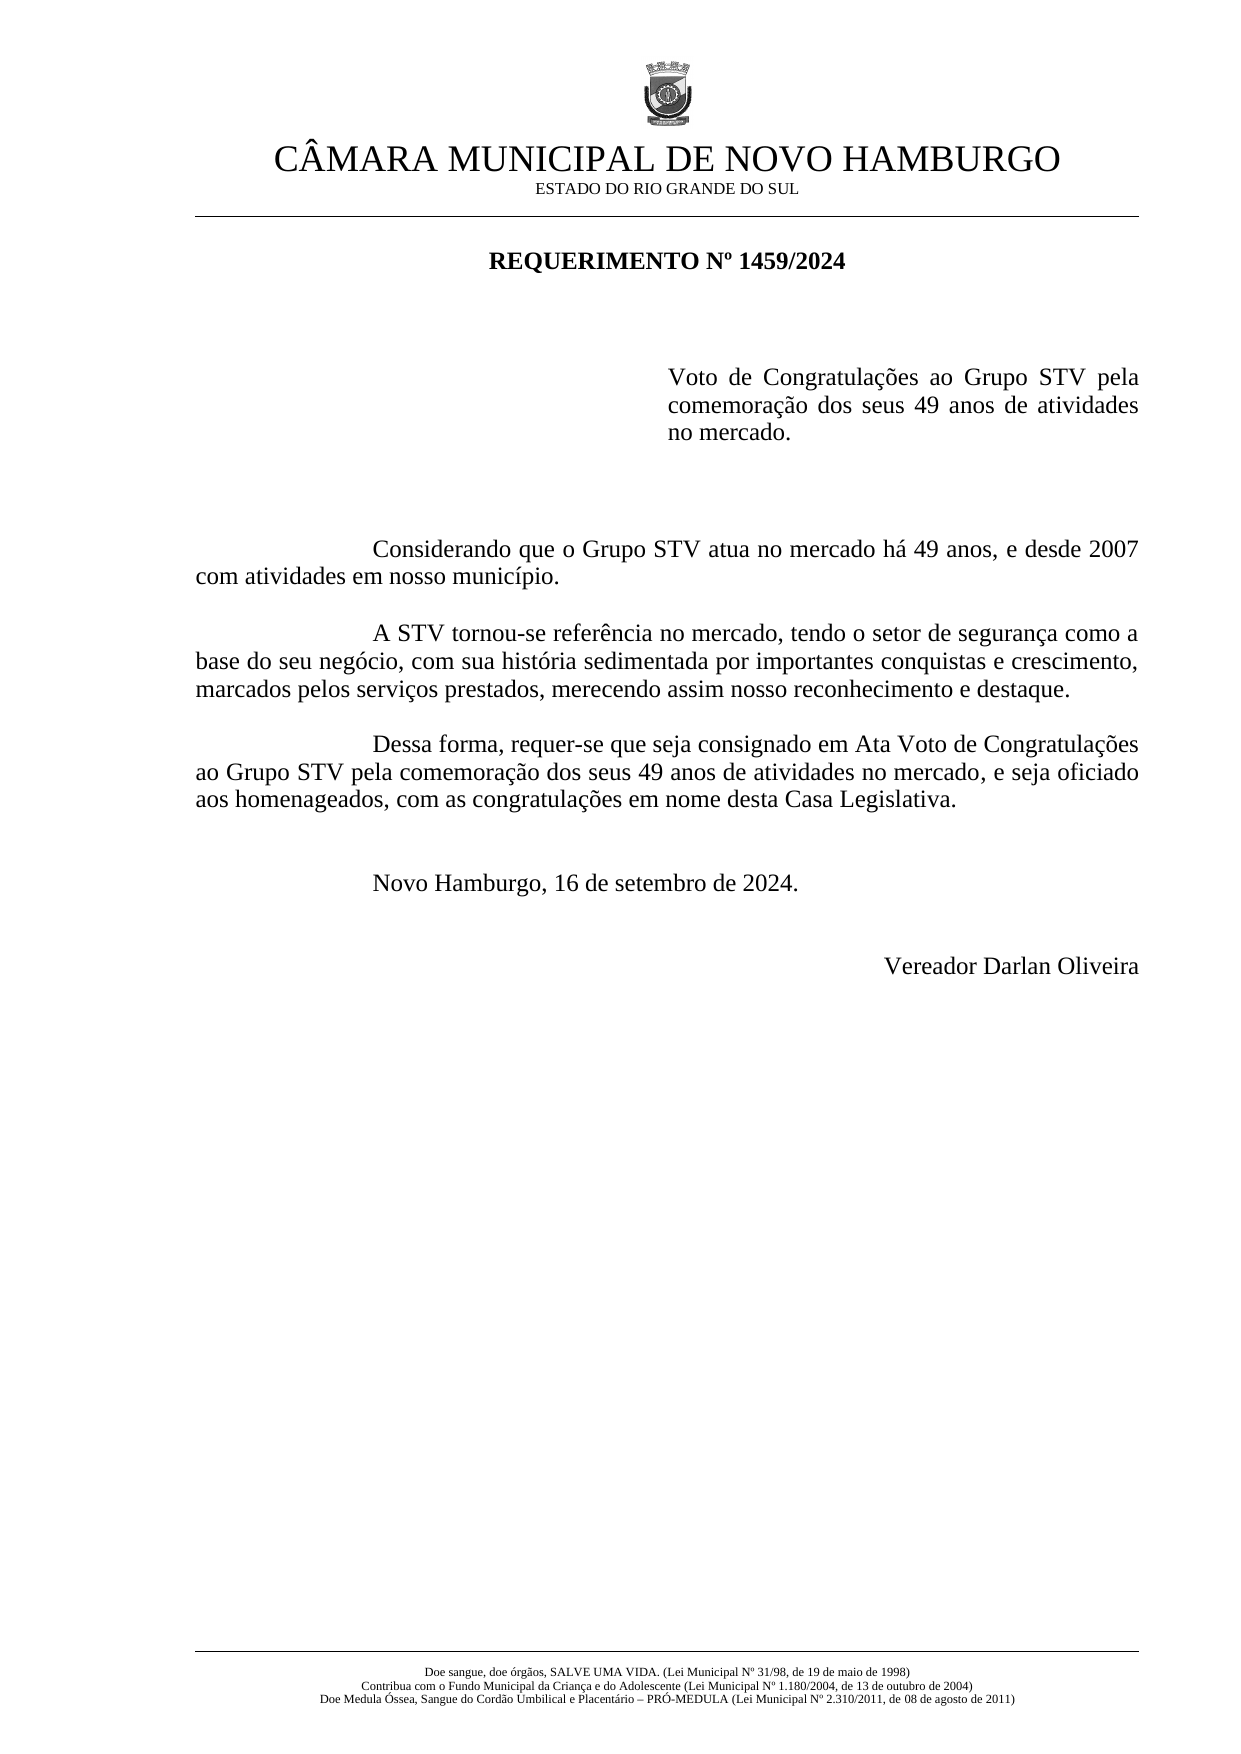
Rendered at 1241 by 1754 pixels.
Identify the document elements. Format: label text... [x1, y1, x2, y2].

text A STV tornou-se referência no mercado, tendo o setor de segurança como a base do seu negócio, com sua história sedimentada por importantes conquistas e crescimento, marcados pelos serviços prestados, merecendo assim nosso reconhecimento e destaque. [195, 619, 1139, 702]
text Voto de Congratulações ao Grupo STV pela comemoração dos seus 49 anos de atividades no mercado. [668, 363, 1139, 446]
text Novo Hamburgo, 16 de setembro de 2024. [195, 869, 1139, 896]
text Vereador Darlan Oliveira [195, 952, 1139, 979]
text Considerando que o Grupo STV atua no mercado há 49 anos, e desde 2007 com atividades em nosso município. [195, 535, 1139, 590]
text REQUERIMENTO Nº 1459/2024 [195, 247, 1139, 274]
text Dessa forma, requer-se que seja consignado em Ata Voto de Congratulações ao Grupo STV pela comemoração dos seus 49 anos de atividades no mercado, e seja oficiado aos homenageados, com as congratulações em nome desta Casa Legislativa. [195, 730, 1139, 813]
